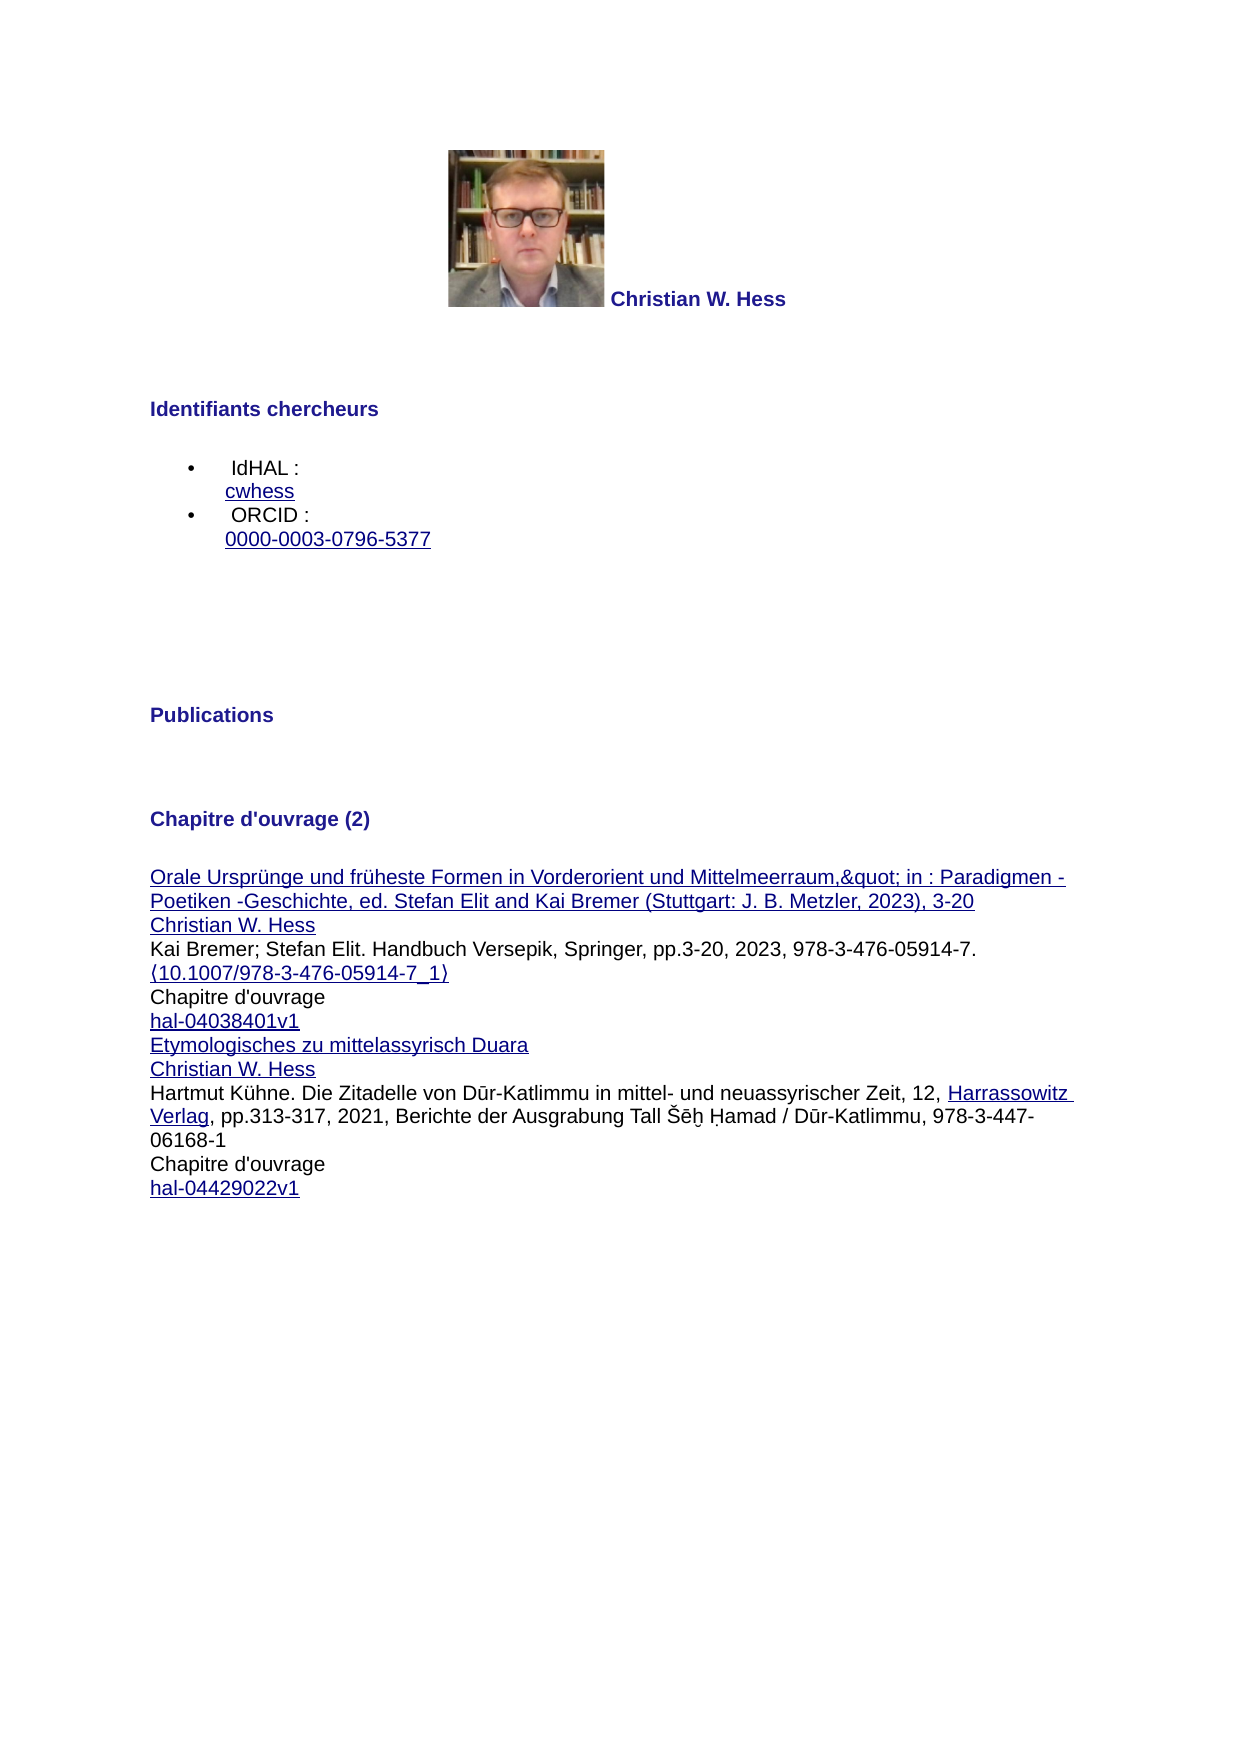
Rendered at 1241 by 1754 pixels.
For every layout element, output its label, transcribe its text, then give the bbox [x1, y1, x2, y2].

list 0000-0003-0796-5377 [187, 527, 1090, 551]
subtitle Publications [150, 703, 1090, 727]
table_header Orale Ursprünge und früheste Formen in Vorderorient und Mittelmeerraum,&quot; in : Paradigmen -Poetiken -Geschichte, ed. Stefan Elit and Kai Bremer (Stuttgart: J. B. Metzler, 2023), 3-20 Christian W. Hess Kai Bremer; Stefan Elit. Handbuch Versepik, Springer, pp.3-20, 2023, 978-3-476-05914-7. ⟨10.1007/978-3-476-05914-7_1⟩ Chapitre d'ouvrage hal-04038401v1 [150, 865, 1090, 1032]
list IdHAL : [187, 455, 1090, 479]
subtitle Identifiants chercheurs [150, 397, 1090, 421]
list cwhess [187, 479, 1090, 503]
subtitle Christian W. Hess [150, 150, 1090, 311]
picture [448, 150, 605, 307]
list ORCID : [187, 503, 1090, 527]
subtitle Chapitre d'ouvrage (2) [150, 806, 1090, 830]
table_cell Etymologisches zu mittelassyrisch Duara Christian W. Hess Hartmut Kühne. Die Zitadelle von Dūr-Katlimmu in mittel- und neuassyrischer Zeit, 12, Harrassowitz Verlag, pp.313-317, 2021, Berichte der Ausgrabung Tall Šēḫ Ḥamad / Dūr-Katlimmu, 978-3-447-06168-1 Chapitre d'ouvrage hal-04429022v1 [150, 1033, 1090, 1200]
